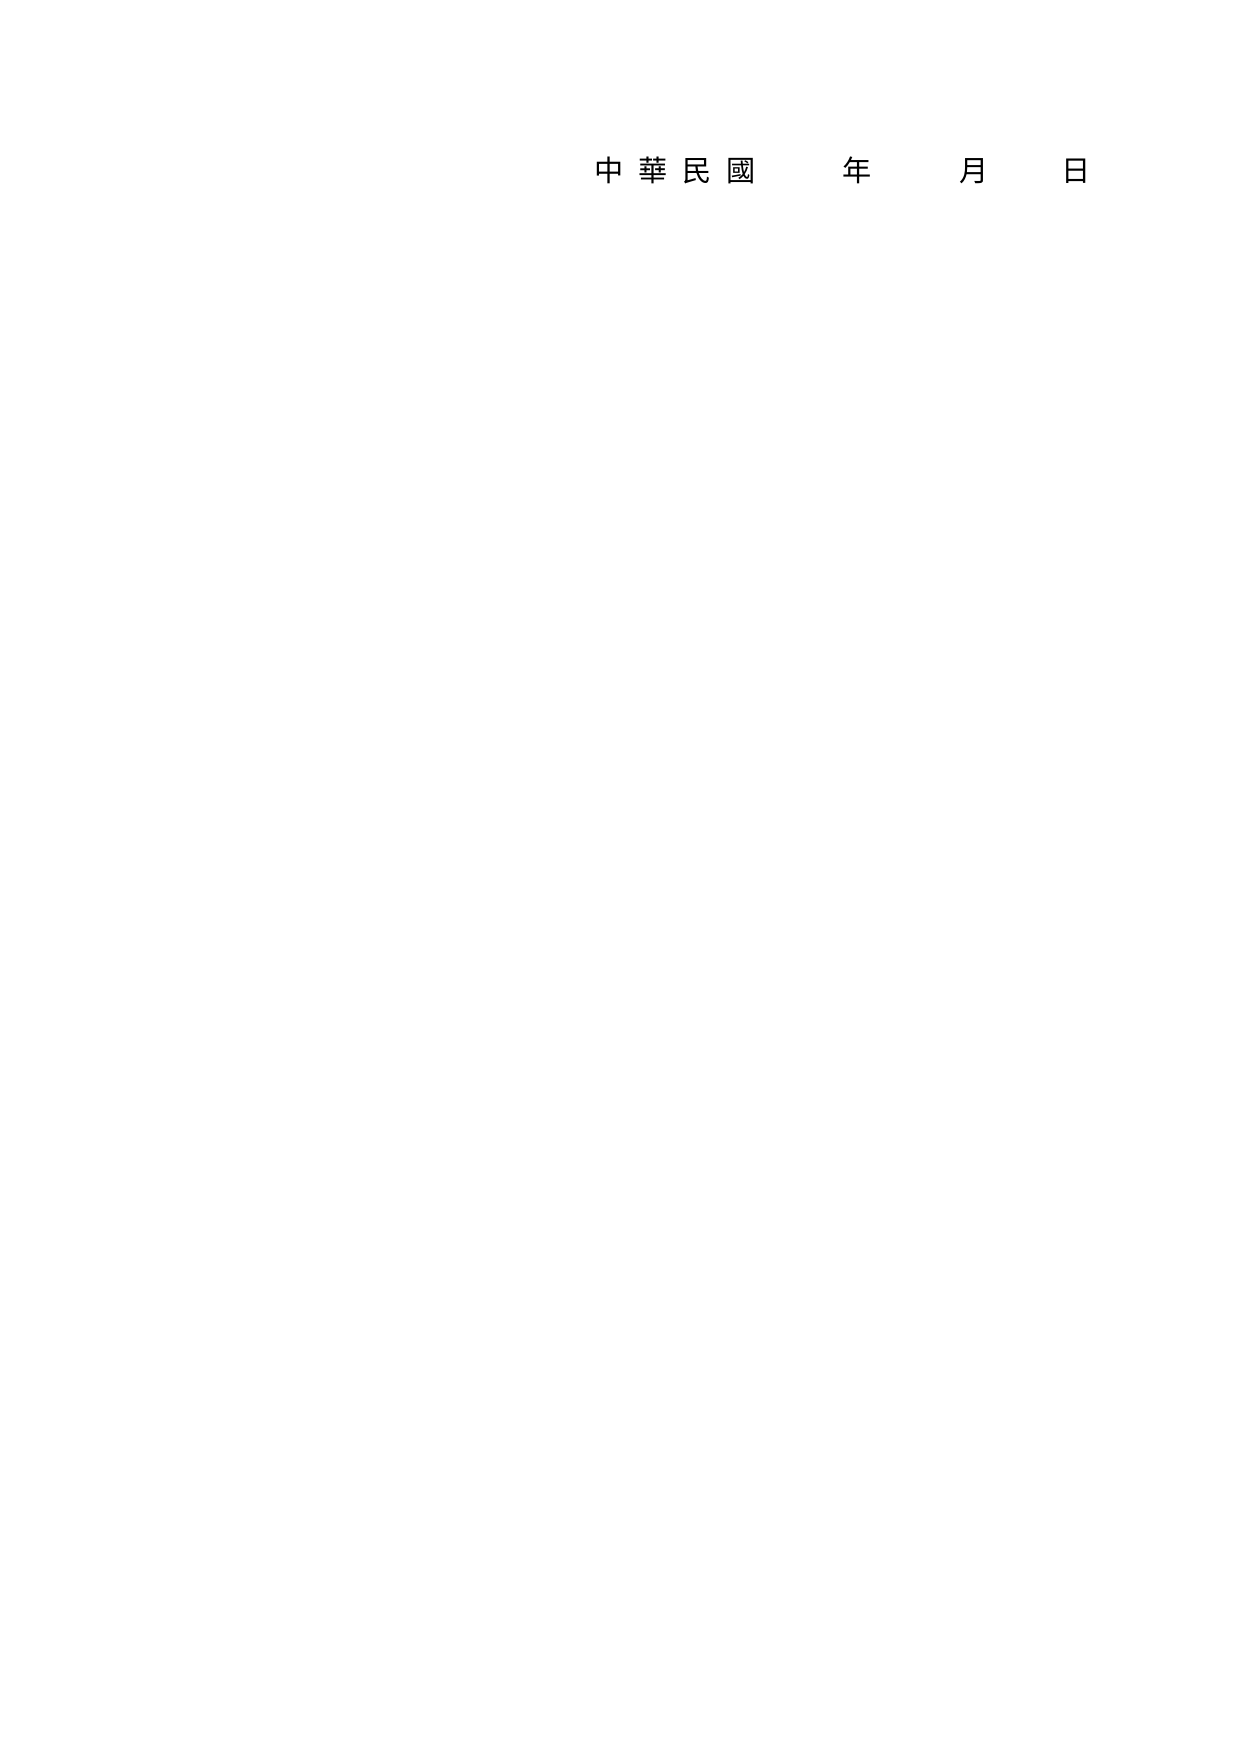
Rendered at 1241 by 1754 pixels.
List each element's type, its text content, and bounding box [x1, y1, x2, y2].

text 中 華 民 國 年 月 日 [187, 158, 1090, 187]
